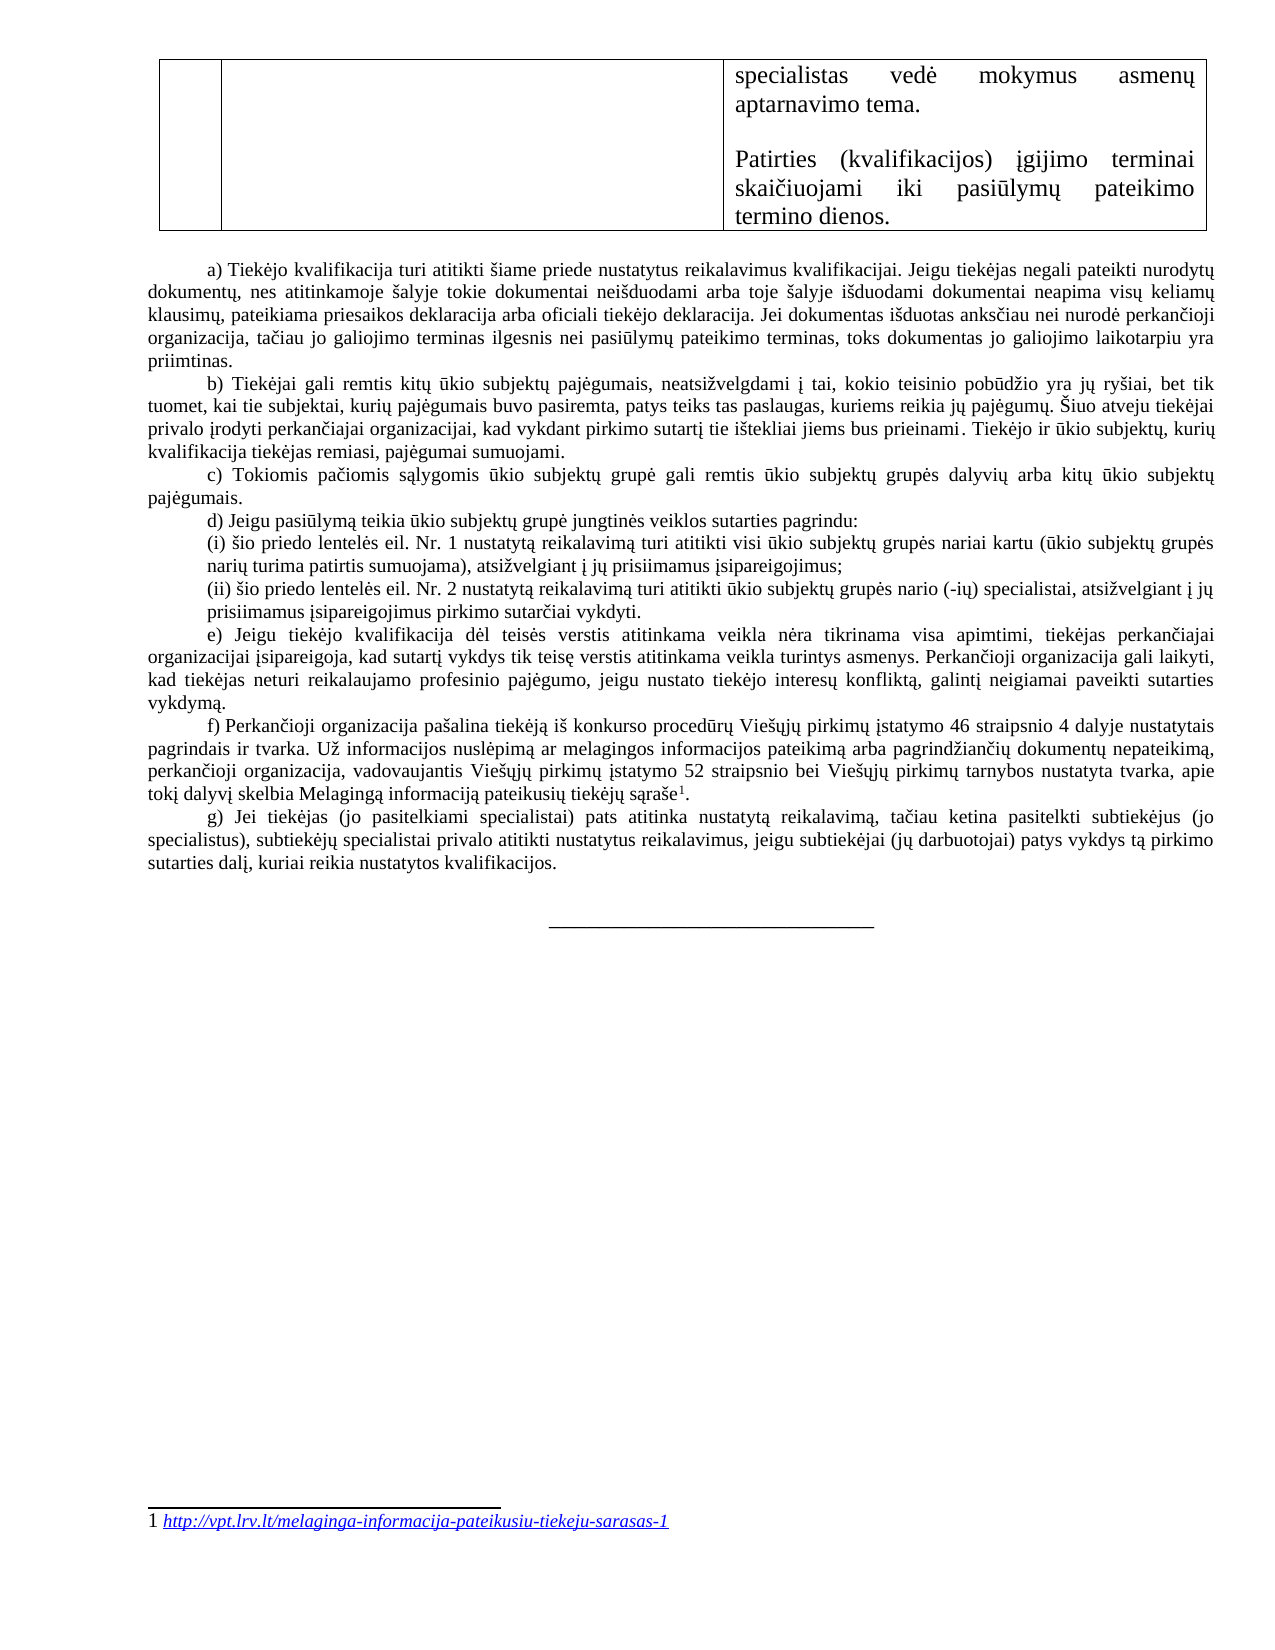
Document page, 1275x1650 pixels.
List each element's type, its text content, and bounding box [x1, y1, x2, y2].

text f) Perkančioji organizacija pašalina tiekėją iš konkurso procedūrų Viešųjų pirkimų įstatymo 46 straipsnio 4 dalyje nustatytais pagrindais ir tvarka. Už informacijos nuslėpimą ar melagingos informacijos pateikimą arba pagrindžiančių dokumentų nepateikimą, perkančioji organizacija, vadovaujantis Viešųjų pirkimų įstatymo 52 straipsnio bei Viešųjų pirkimų tarnybos nustatyta tvarka, apie tokį dalyvį skelbia Melagingą informaciją pateikusių tiekėjų sąraše. [148, 714, 1216, 805]
table_cell specialistas vedė mokymus asmenų aptarnavimo tema. Patirties (kvalifikacijos) įgijimo terminai skaičiuojami iki pasiūlymų pateikimo termino dienos. [724, 60, 1206, 230]
text a) Tiekėjo kvalifikacija turi atitikti šiame priede nustatytus reikalavimus kvalifikacijai. Jeigu tiekėjas negali pateikti nurodytų dokumentų, nes atitinkamoje šalyje tokie dokumentai neišduodami arba toje šalyje išduodami dokumentai neapima visų keliamų klausimų, pateikiama priesaikos deklaracija arba oficiali tiekėjo deklaracija. Jei dokumentas išduotas anksčiau nei nurodė perkančioji organizacija, tačiau jo galiojimo terminas ilgesnis nei pasiūlymų pateikimo terminas, toks dokumentas jo galiojimo laikotarpiu yra priimtinas. [148, 258, 1216, 372]
text b) Tiekėjai gali remtis kitų ūkio subjektų pajėgumais, neatsižvelgdami į tai, kokio teisinio pobūdžio yra jų ryšiai, bet tik tuomet, kai tie subjektai, kurių pajėgumais buvo pasiremta, patys teiks tas paslaugas, kuriems reikia jų pajėgumų. Šiuo atveju tiekėjai privalo įrodyti perkančiajai organizacijai, kad vykdant pirkimo sutartį tie ištekliai jiems bus prieinami. Tiekėjo ir ūkio subjektų, kurių kvalifikacija tiekėjas remiasi, pajėgumai sumuojami. [148, 372, 1216, 463]
text c) Tokiomis pačiomis sąlygomis ūkio subjektų grupė gali remtis ūkio subjektų grupės dalyvių arba kitų ūkio subjektų pajėgumais. [148, 463, 1216, 508]
table_cell [222, 60, 723, 230]
text (i) šio priedo lentelės eil. Nr. 1 nustatytą reikalavimą turi atitikti visi ūkio subjektų grupės nariai kartu (ūkio subjektų grupės narių turima patirtis sumuojama), atsižvelgiant į jų prisiimamus įsipareigojimus; [207, 531, 1216, 577]
text http://vpt.lrv.lt/melaginga-informacija-pateikusiu-tiekeju-sarasas-1 [148, 1508, 1216, 1532]
text g) Jei tiekėjas (jo pasitelkiami specialistai) pats atitinka nustatytą reikalavimą, tačiau ketina pasitelkti subtiekėjus (jo specialistus), subtiekėjų specialistai privalo atitikti nustatytus reikalavimus, jeigu subtiekėjai (jų darbuotojai) patys vykdys tą pirkimo sutarties dalį, kuriai reikia nustatytos kvalifikacijos. [148, 805, 1216, 873]
text e) Jeigu tiekėjo kvalifikacija dėl teisės verstis atitinkama veikla nėra tikrinama visa apimtimi, tiekėjas perkančiajai organizacijai įsipareigoja, kad sutartį vykdys tik teisę verstis atitinkama veikla turintys asmenys. Perkančioji organizacija gali laikyti, kad tiekėjas neturi reikalaujamo profesinio pajėgumo, jeigu nustato tiekėjo interesų konfliktą, galintį neigiamai paveikti sutarties vykdymą. [148, 623, 1216, 714]
table_cell [160, 60, 221, 230]
text d) Jeigu pasiūlymą teikia ūkio subjektų grupė jungtinės veiklos sutarties pagrindu: [148, 508, 1216, 531]
text (ii) šio priedo lentelės eil. Nr. 2 nustatytą reikalavimą turi atitikti ūkio subjektų grupės nario (-ių) specialistai, atsižvelgiant į jų prisiimamus įsipareigojimus pirkimo sutarčiai vykdyti. [207, 577, 1216, 623]
text __________________________ [148, 902, 1216, 931]
